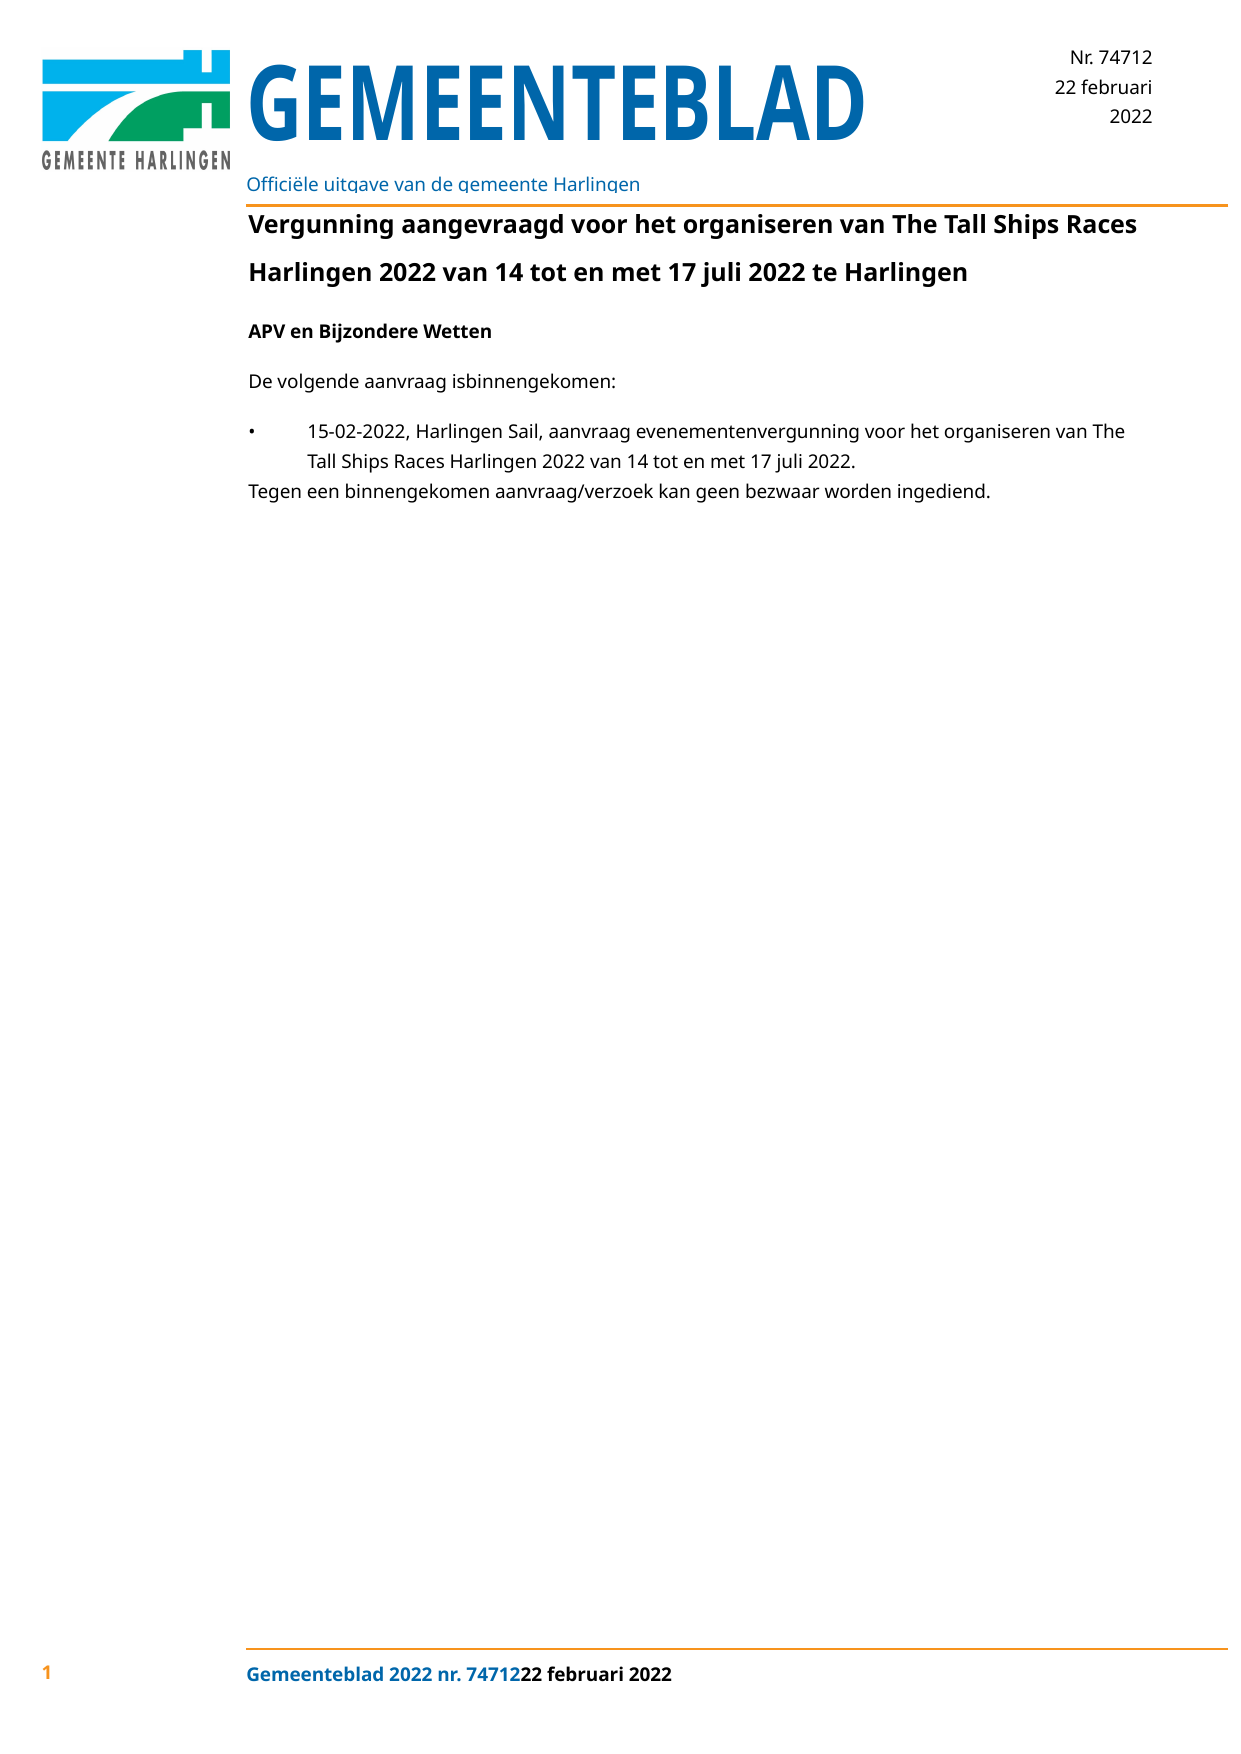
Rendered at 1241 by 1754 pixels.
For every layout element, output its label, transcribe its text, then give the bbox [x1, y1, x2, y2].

text APV en Bijzondere Wetten [248, 318, 1152, 344]
text De volgende aanvraag isbinnengekomen: [248, 368, 1152, 394]
text Vergunning aangevraagd voor het organiseren van The Tall Ships Races Harlingen 2022 van 14 tot en met 17 juli 2022 te Harlingen [248, 207, 1152, 288]
picture [41, 47, 231, 172]
list 15-02-2022, Harlingen Sail, aanvraag evenementenvergunning voor het organiseren van The Tall Ships Races Harlingen 2022 van 14 tot en met 17 juli 2022. [248, 419, 1152, 474]
text Tegen een binnengekomen aanvraag/verzoek kan geen bezwaar worden ingediend. [248, 478, 1152, 504]
